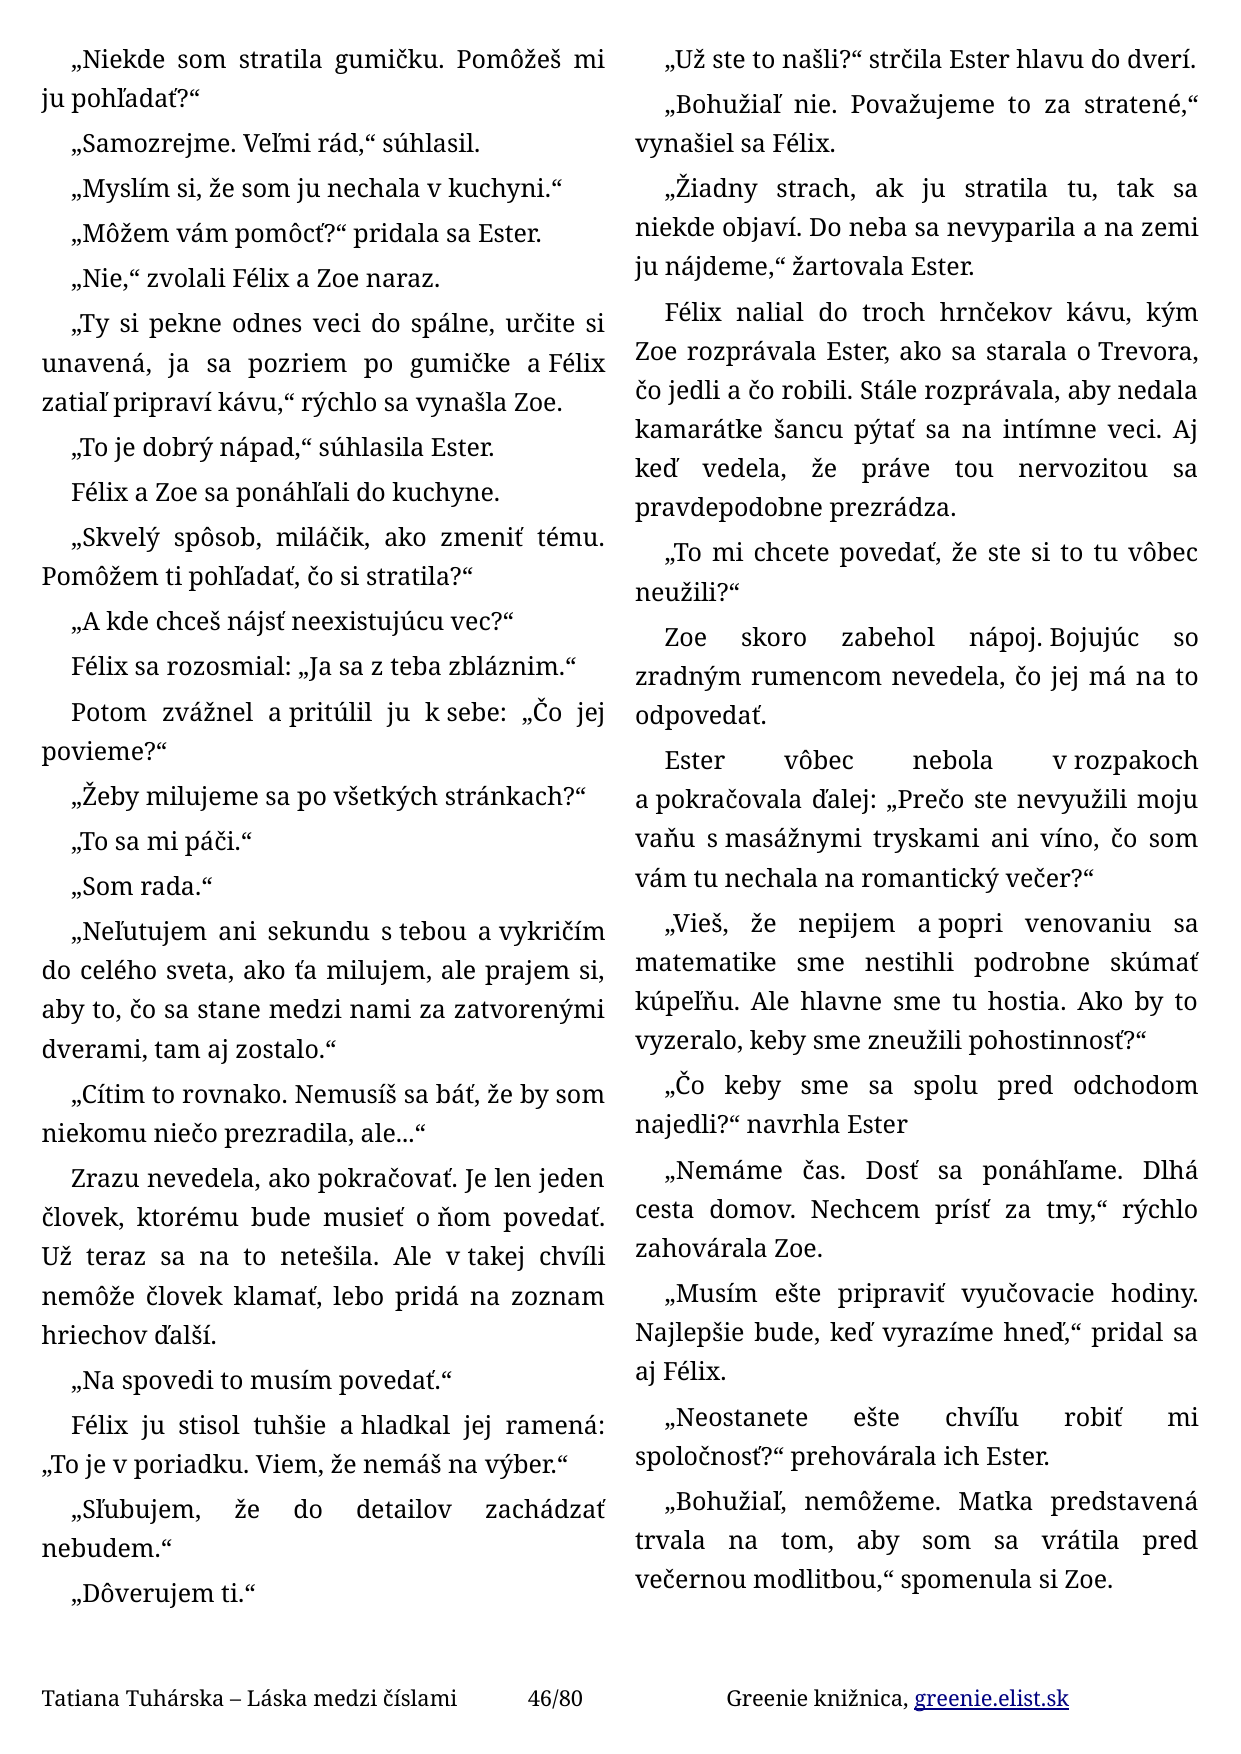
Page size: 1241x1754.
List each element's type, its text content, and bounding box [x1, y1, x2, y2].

text „Žeby milujeme sa po všetkých stránkach?“ [41, 778, 605, 812]
text „Samozrejme. Veľmi rád,“ súhlasil. [41, 126, 605, 160]
text Félix sa rozosmial: „Ja sa z teba zbláznim.“ [41, 649, 605, 683]
text „Neostanete ešte chvíľu robiť mi spoločnosť?“ prehovárala ich Ester. [635, 1399, 1199, 1472]
text Félix a Zoe sa ponáhľali do kuchyne. [41, 474, 605, 509]
text Potom zvážnel a pritúlil ju k sebe: „Čo jej povieme?“ [41, 694, 605, 767]
text „Nemáme čas. Dosť sa ponáhľame. Dlhá cesta domov. Nechcem prísť za tmy,“ rýchlo zahovárala Zoe. [635, 1152, 1199, 1265]
text Zrazu nevedela, ako pokračovať. Je len jeden človek, ktorému bude musieť o ňom povedať. Už teraz sa na to netešila. Ale v takej chvíli nemôže človek klamať, lebo pridá na zoznam hriechov ďalší. [41, 1161, 605, 1351]
text „A kde chceš nájsť neexistujúcu vec?“ [41, 604, 605, 638]
text „Dôverujem ti.“ [41, 1576, 605, 1610]
text „Myslím si, že som ju nechala v kuchyni.“ [41, 171, 605, 205]
text „Na spovedi to musím povedať.“ [41, 1362, 605, 1396]
text „To je dobrý nápad,“ súhlasila Ester. [41, 429, 605, 463]
text „Niekde som stratila gumičku. Pomôžeš mi ju pohľadať?“ [41, 41, 605, 114]
text „Cítim to rovnako. Nemusíš sa báť, že by som niekomu niečo prezradila, ale...“ [41, 1076, 605, 1149]
text „Bohužiaľ, nemôžeme. Matka predstavená trvala na tom, aby som sa vrátila pred večernou modlitbou,“ spomenula si Zoe. [635, 1483, 1199, 1596]
text Félix ju stisol tuhšie a hladkal jej ramená: „To je v poriadku. Viem, že nemáš na výber.“ [41, 1407, 605, 1481]
text Félix nalial do troch hrnčekov kávu, kým Zoe rozprávala Ester, ako sa starala o Trevora, čo jedli a čo robili. Stále rozprávala, aby nedala kamarátke šancu pýtať sa na intímne veci. Aj keď vedela, že práve tou nervozitou sa pravdepodobne prezrádza. [635, 294, 1199, 524]
text Ester vôbec nebola v rozpakoch a pokračovala ďalej: „Prečo ste nevyužili moju vaňu s masážnymi tryskami ani víno, čo som vám tu nechala na romantický večer?“ [635, 743, 1199, 894]
text „Vieš, že nepijem a popri venovaniu sa matematike sme nestihli podrobne skúmať kúpeľňu. Ale hlavne sme tu hostia. Ako by to vyzeralo, keby sme zneužili pohostinnosť?“ [635, 905, 1199, 1057]
text „To mi chcete povedať, že ste si to tu vôbec neužili?“ [635, 535, 1199, 608]
text „Musím ešte pripraviť vyučovacie hodiny. Najlepšie bude, keď vyrazíme hneď,“ pridal sa aj Félix. [635, 1276, 1199, 1388]
text Zoe skoro zabehol nápoj. Bojujúc so zradným rumencom nevedela, čo jej má na to odpovedať. [635, 619, 1199, 732]
text „Nie,“ zvolali Félix a Zoe naraz. [41, 261, 605, 295]
text „Ty si pekne odnes veci do spálne, určite si unavená, ja sa pozriem po gumičke a Félix zatiaľ pripraví kávu,“ rýchlo sa vynašla Zoe. [41, 306, 605, 418]
text „Žiadny strach, ak ju stratila tu, tak sa niekde objaví. Do neba sa nevyparila a na zemi ju nájdeme,“ žartovala Ester. [635, 171, 1199, 283]
text „Čo keby sme sa spolu pred odchodom najedli?“ navrhla Ester [635, 1068, 1199, 1141]
text „Bohužiaľ nie. Považujeme to za stratené,“ vynašiel sa Félix. [635, 86, 1199, 160]
text „To sa mi páči.“ [41, 823, 605, 858]
text „Môžem vám pomôcť?“ pridala sa Ester. [41, 216, 605, 250]
text „Sľubujem, že do detailov zachádzať nebudem.“ [41, 1492, 605, 1565]
text „Už ste to našli?“ strčila Ester hlavu do dverí. [635, 41, 1199, 75]
text „Neľutujem ani sekundu s tebou a vykričím do celého sveta, ako ťa milujem, ale prajem si, aby to, čo sa stane medzi nami za zatvorenými dverami, tam aj zostalo.“ [41, 914, 605, 1065]
text „Skvelý spôsob, miláčik, ako zmeniť tému. Pomôžem ti pohľadať, čo si stratila?“ [41, 520, 605, 593]
text „Som rada.“ [41, 869, 605, 903]
